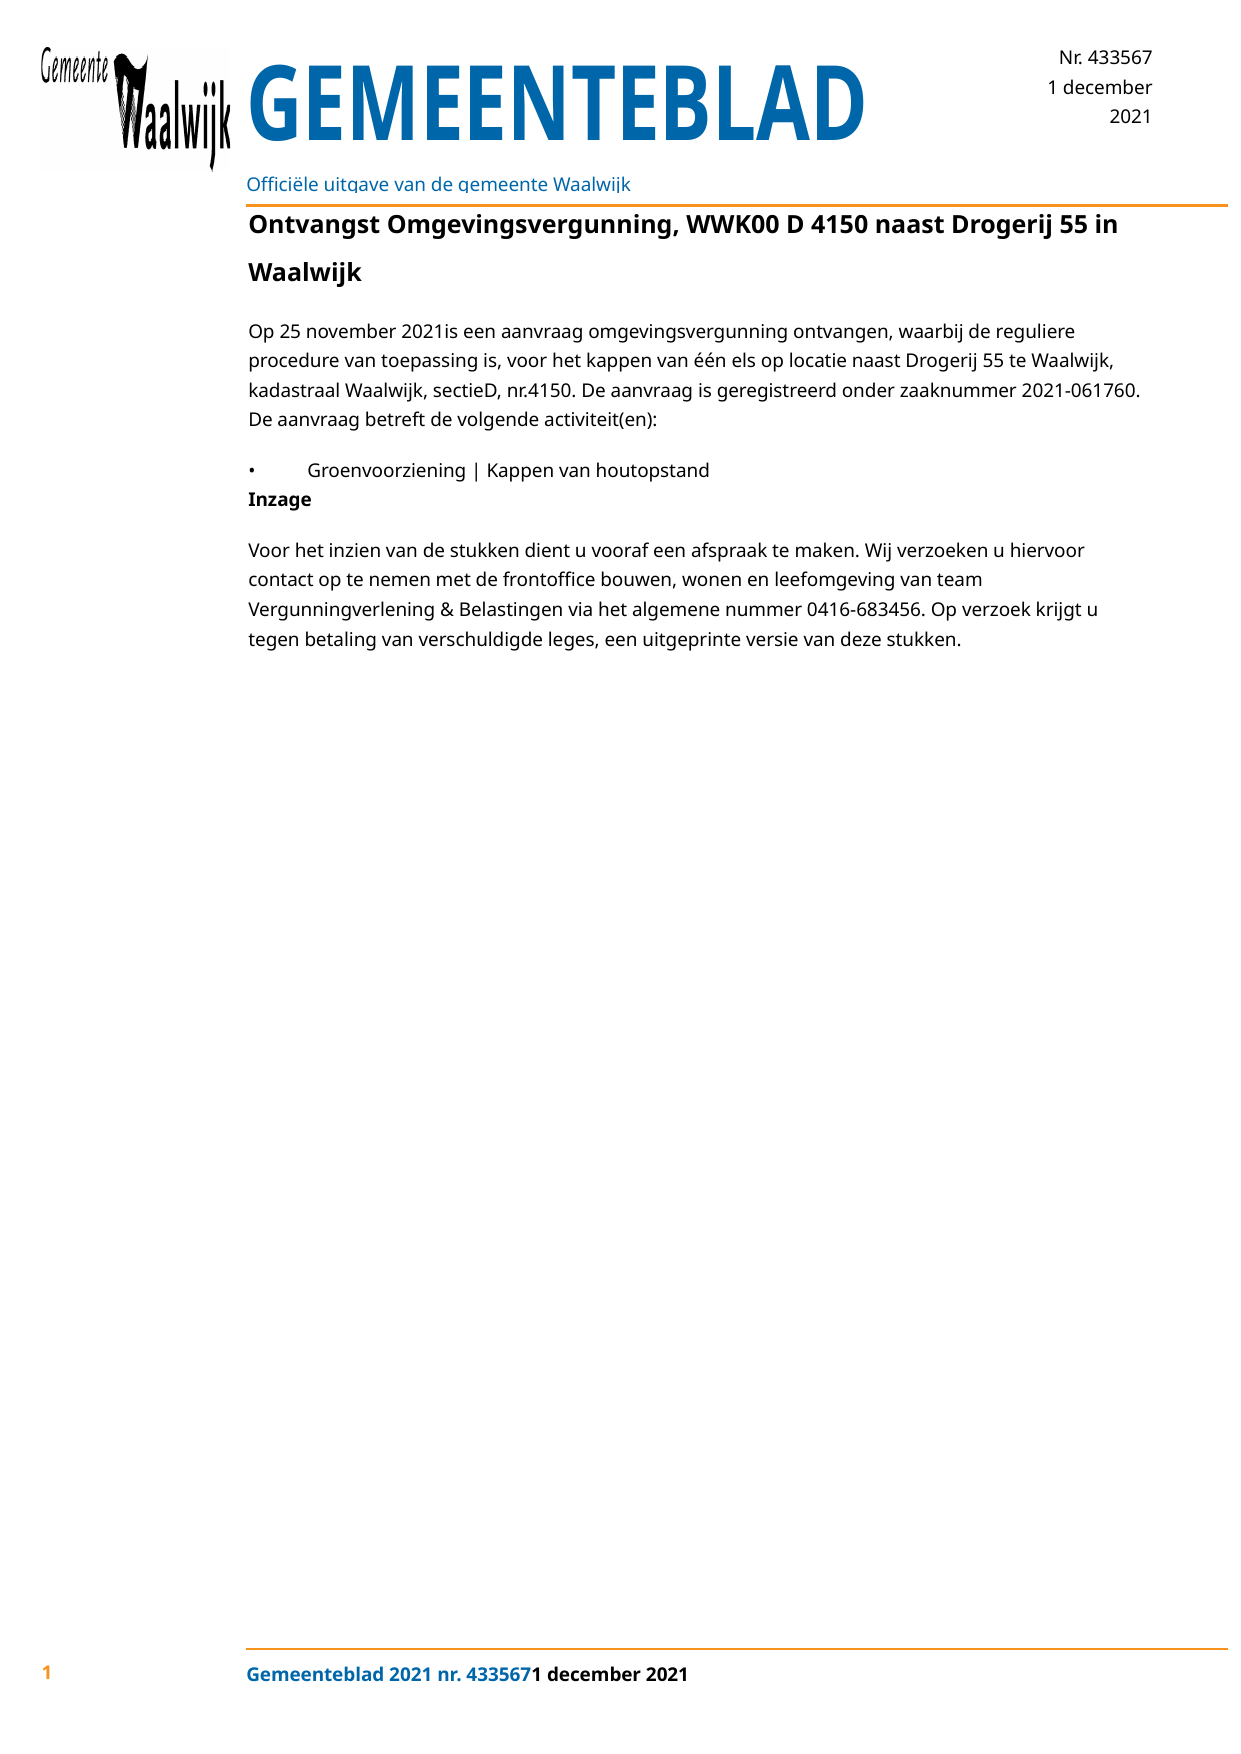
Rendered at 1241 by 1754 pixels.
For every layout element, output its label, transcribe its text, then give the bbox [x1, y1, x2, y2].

text Voor het inzien van de stukken dient u vooraf een afspraak te maken. Wij verzoeken u hiervoor contact op te nemen met de frontoffice bouwen, wonen en leefomgeving van team Vergunningverlening & Belastingen via het algemene nummer 0416-683456. Op verzoek krijgt u tegen betaling van verschuldigde leges, een uitgeprinte versie van deze stukken. [248, 537, 1152, 652]
text Op 25 november 2021is een aanvraag omgevingsvergunning ontvangen, waarbij de reguliere procedure van toepassing is, voor het kappen van één els op locatie naast Drogerij 55 te Waalwijk, kadastraal Waalwijk, sectieD, nr.4150. De aanvraag is geregistreerd onder zaaknummer 2021-061760. De aanvraag betreft de volgende activiteit(en): [248, 318, 1152, 432]
list Groenvoorziening | Kappen van houtopstand [248, 457, 1152, 483]
picture [41, 47, 231, 172]
text Inzage [248, 487, 1152, 512]
text Ontvangst Omgevingsvergunning, WWK00 D 4150 naast Drogerij 55 in Waalwijk [248, 207, 1152, 288]
